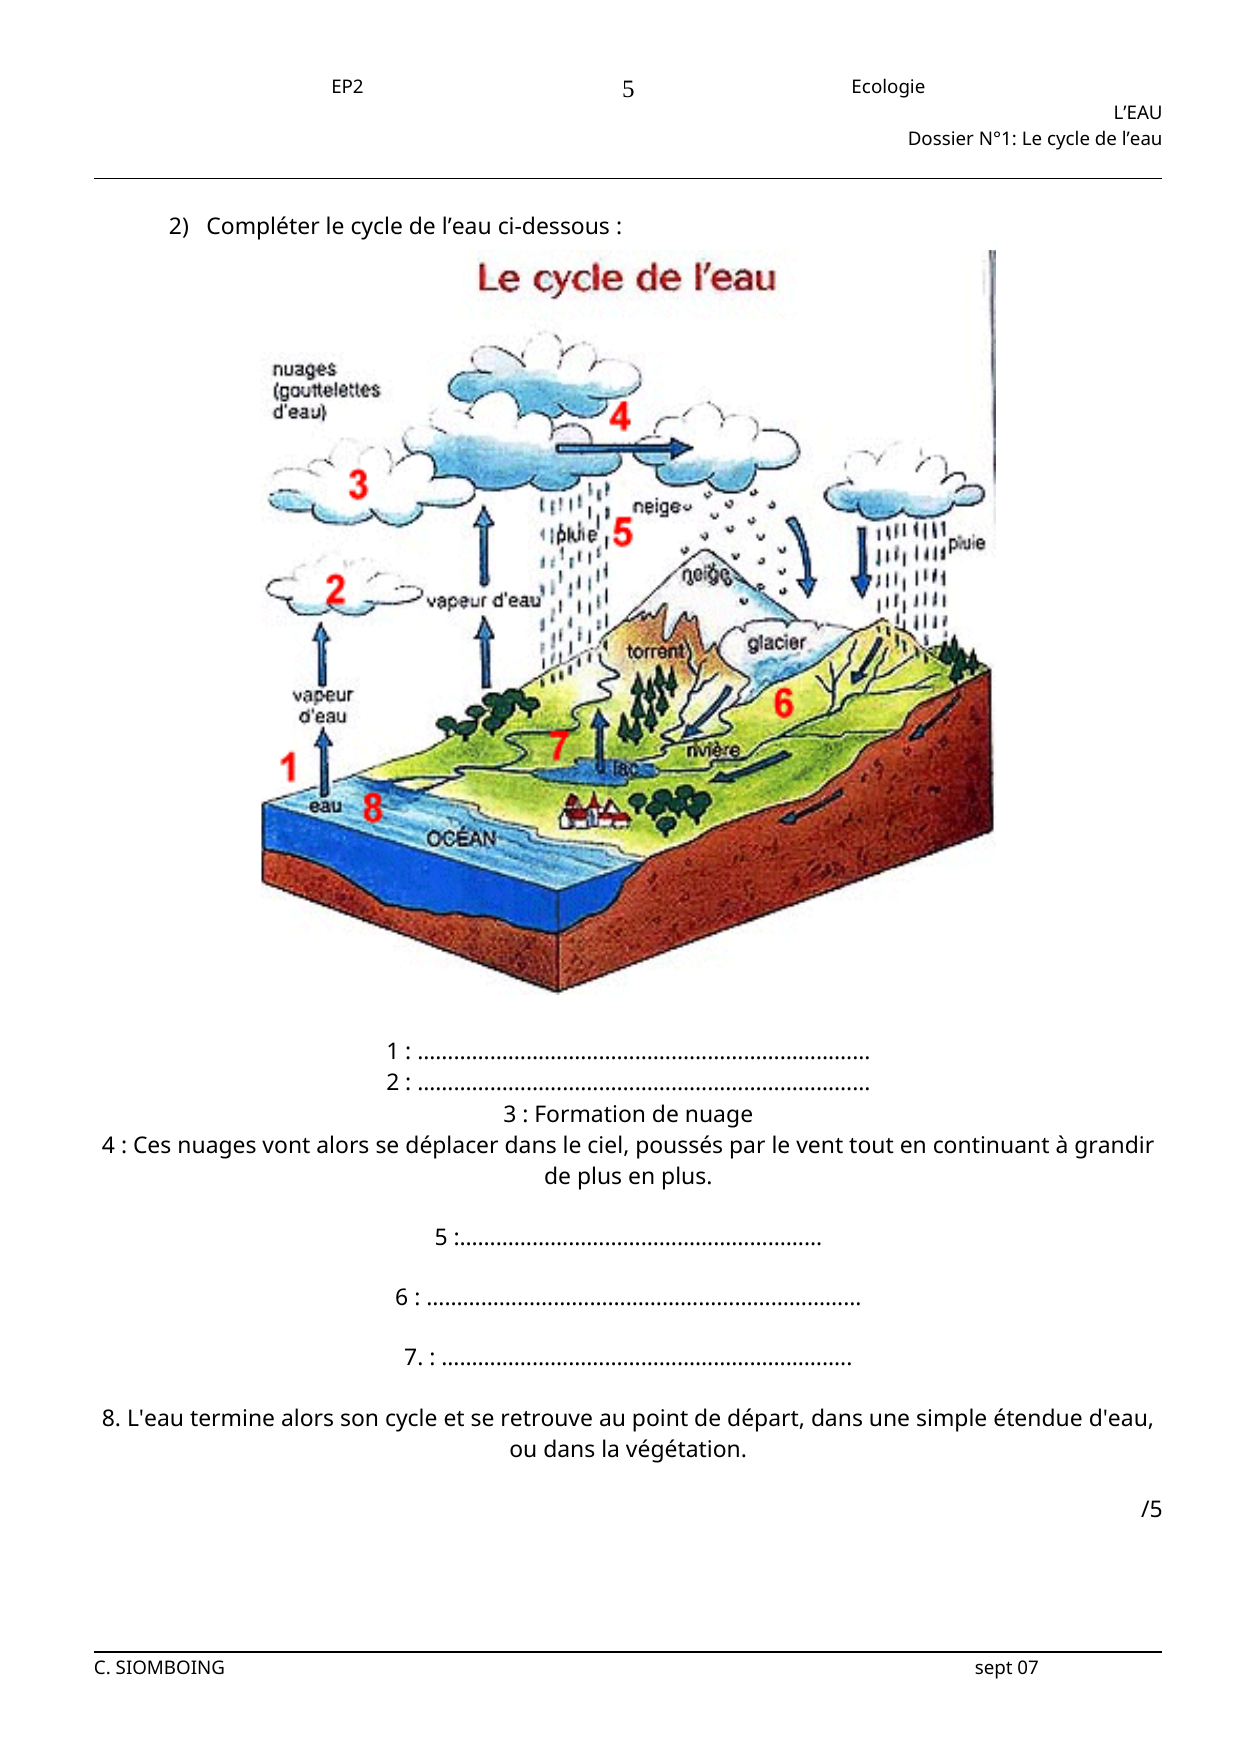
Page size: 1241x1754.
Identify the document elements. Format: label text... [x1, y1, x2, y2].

picture [260, 250, 996, 995]
list Compléter le cycle de l’eau ci-dessous : [169, 210, 1162, 241]
text 4 : Ces nuages vont alors se déplacer dans le ciel, poussés par le vent tout en continuant à grandir de plus en plus. [94, 1129, 1162, 1191]
text 5 :…………………………………………………… [94, 1220, 1162, 1252]
text 8. L'eau termine alors son cycle et se retrouve au point de départ, dans une simple étendue d'eau, ou dans la végétation. [94, 1402, 1162, 1464]
text 7. : ………………………………………………………….. [94, 1341, 1162, 1372]
text 1 : ………………………………………………………………… [94, 1035, 1162, 1066]
text 2 : ………………………………………………………………… [94, 1066, 1162, 1097]
text /5 [94, 1493, 1162, 1524]
text 3 : Formation de nuage [94, 1097, 1162, 1129]
text 6 : ……………………………………………………………… [94, 1281, 1162, 1312]
